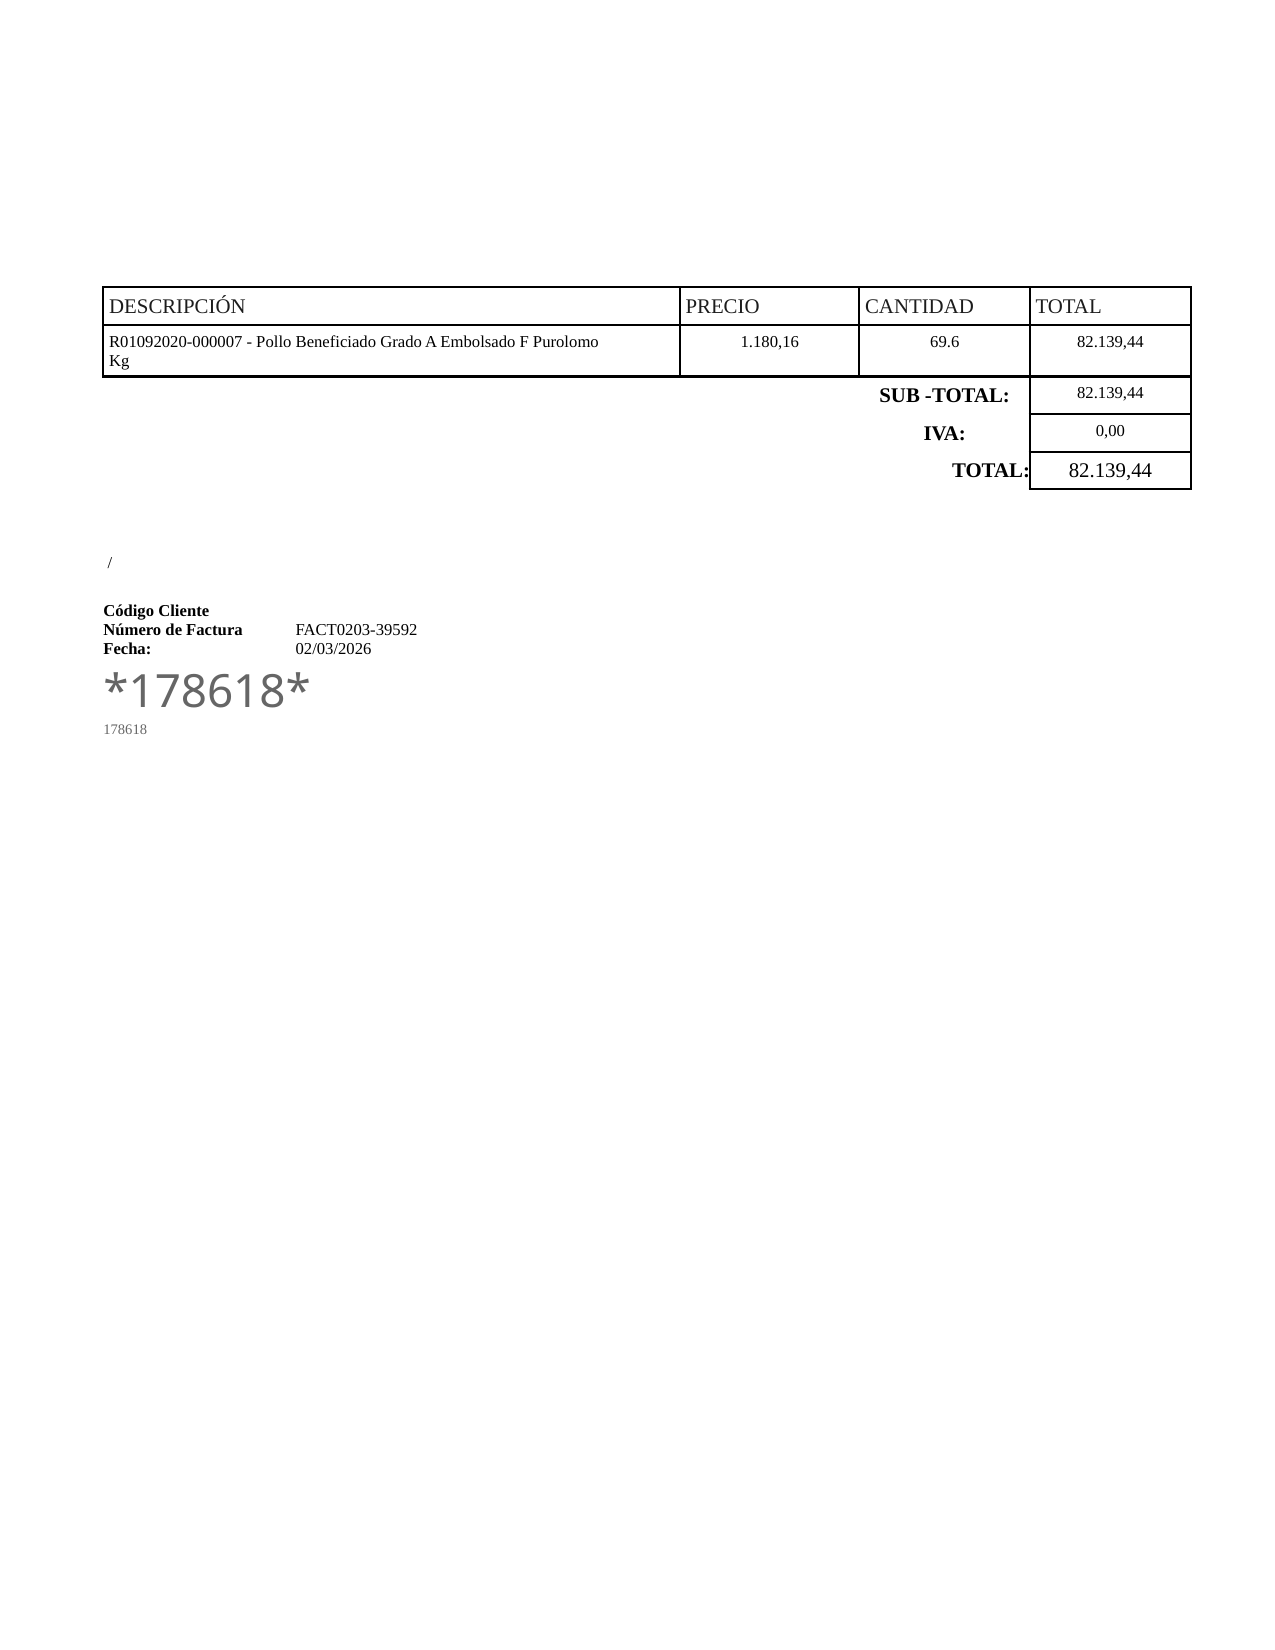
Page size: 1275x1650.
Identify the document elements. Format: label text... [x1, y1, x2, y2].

table_header Código Cliente [103, 601, 295, 620]
table_cell 02/03/2026 [295, 639, 517, 658]
table_cell R01092020-000007 - Pollo Beneficiado Grado A Embolsado F Purolomo Kg [104, 326, 679, 375]
table_cell Fecha: [103, 639, 295, 658]
text 178618 [103, 721, 1137, 737]
table_cell FACT0203-39592 [295, 620, 517, 639]
table_cell 82.139,44 [1031, 453, 1190, 488]
table_cell [103, 514, 858, 533]
table_cell SUB -TOTAL: [859, 378, 1029, 413]
table_cell 0,00 [1031, 415, 1190, 451]
table_header DESCRIPCIÓN [104, 288, 679, 323]
table_cell 69.6 [860, 326, 1029, 375]
table_cell 82.139,44 [1031, 378, 1190, 413]
table_header PRECIO [681, 288, 858, 323]
table_header [295, 601, 517, 620]
table_cell 1.180,16 [681, 326, 858, 375]
table_cell [103, 378, 859, 488]
table_header [103, 490, 858, 514]
table_cell TOTAL: [859, 451, 1029, 488]
table_cell Número de Factura [103, 620, 295, 639]
text *178618* [103, 658, 1137, 721]
table_cell / [103, 553, 858, 572]
table_cell [103, 534, 858, 553]
table_cell IVA: [859, 413, 1029, 451]
table_header TOTAL [1031, 288, 1190, 323]
table_header CANTIDAD [860, 288, 1029, 323]
table_cell 82.139,44 [1031, 326, 1190, 375]
